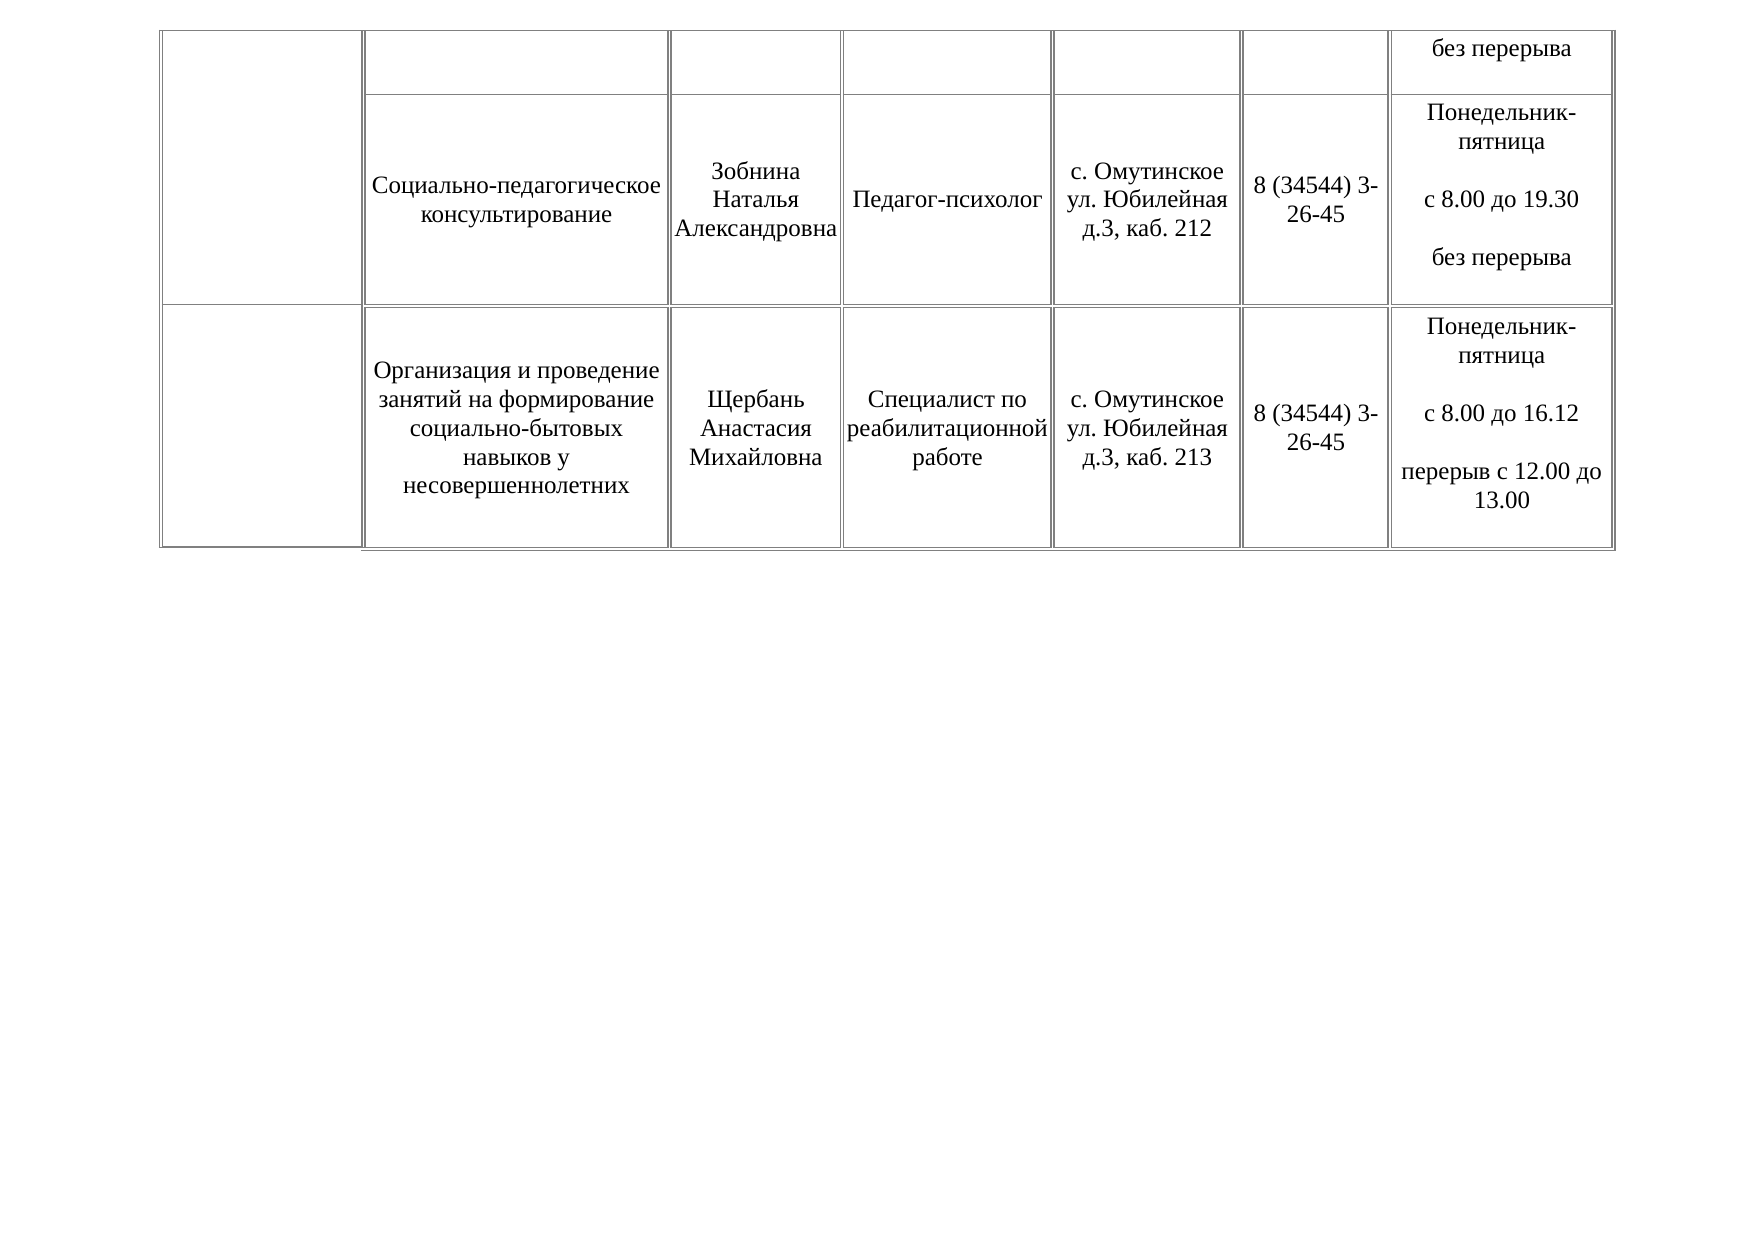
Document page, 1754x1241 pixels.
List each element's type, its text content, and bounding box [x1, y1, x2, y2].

table_cell [163, 31, 361, 304]
table_cell [163, 305, 361, 546]
table_cell [1244, 31, 1387, 94]
table_cell с. Омутинское ул. Юбилейная д.3, каб. 212 [1055, 95, 1239, 304]
table_cell Понедельник-пятница с 8.00 до 19.30 без перерыва [1392, 95, 1611, 304]
table_cell Специалист по реабилитационной работе [844, 308, 1050, 546]
table_cell без перерыва [1392, 31, 1611, 94]
table_cell [672, 31, 840, 94]
table_cell Щербань Анастасия Михайловна [672, 308, 840, 546]
table_cell Зобнина Наталья Александровна [672, 95, 840, 304]
table_cell [366, 31, 667, 94]
table_cell [1055, 31, 1239, 94]
table_cell Педагог-психолог [844, 95, 1050, 304]
table_cell [844, 31, 1050, 94]
table_cell Социально-педагогическое консультирование [366, 95, 667, 304]
table_cell с. Омутинское ул. Юбилейная д.3, каб. 213 [1055, 308, 1239, 546]
table_cell 8 (34544) 3-26-45 [1244, 95, 1387, 304]
table_cell Понедельник-пятница с 8.00 до 16.12 перерыв с 12.00 до 13.00 [1392, 308, 1611, 546]
table_cell Организация и проведение занятий на формирование социально-бытовых навыков у несовершеннолетних [366, 308, 667, 546]
table_cell 8 (34544) 3-26-45 [1244, 308, 1387, 546]
